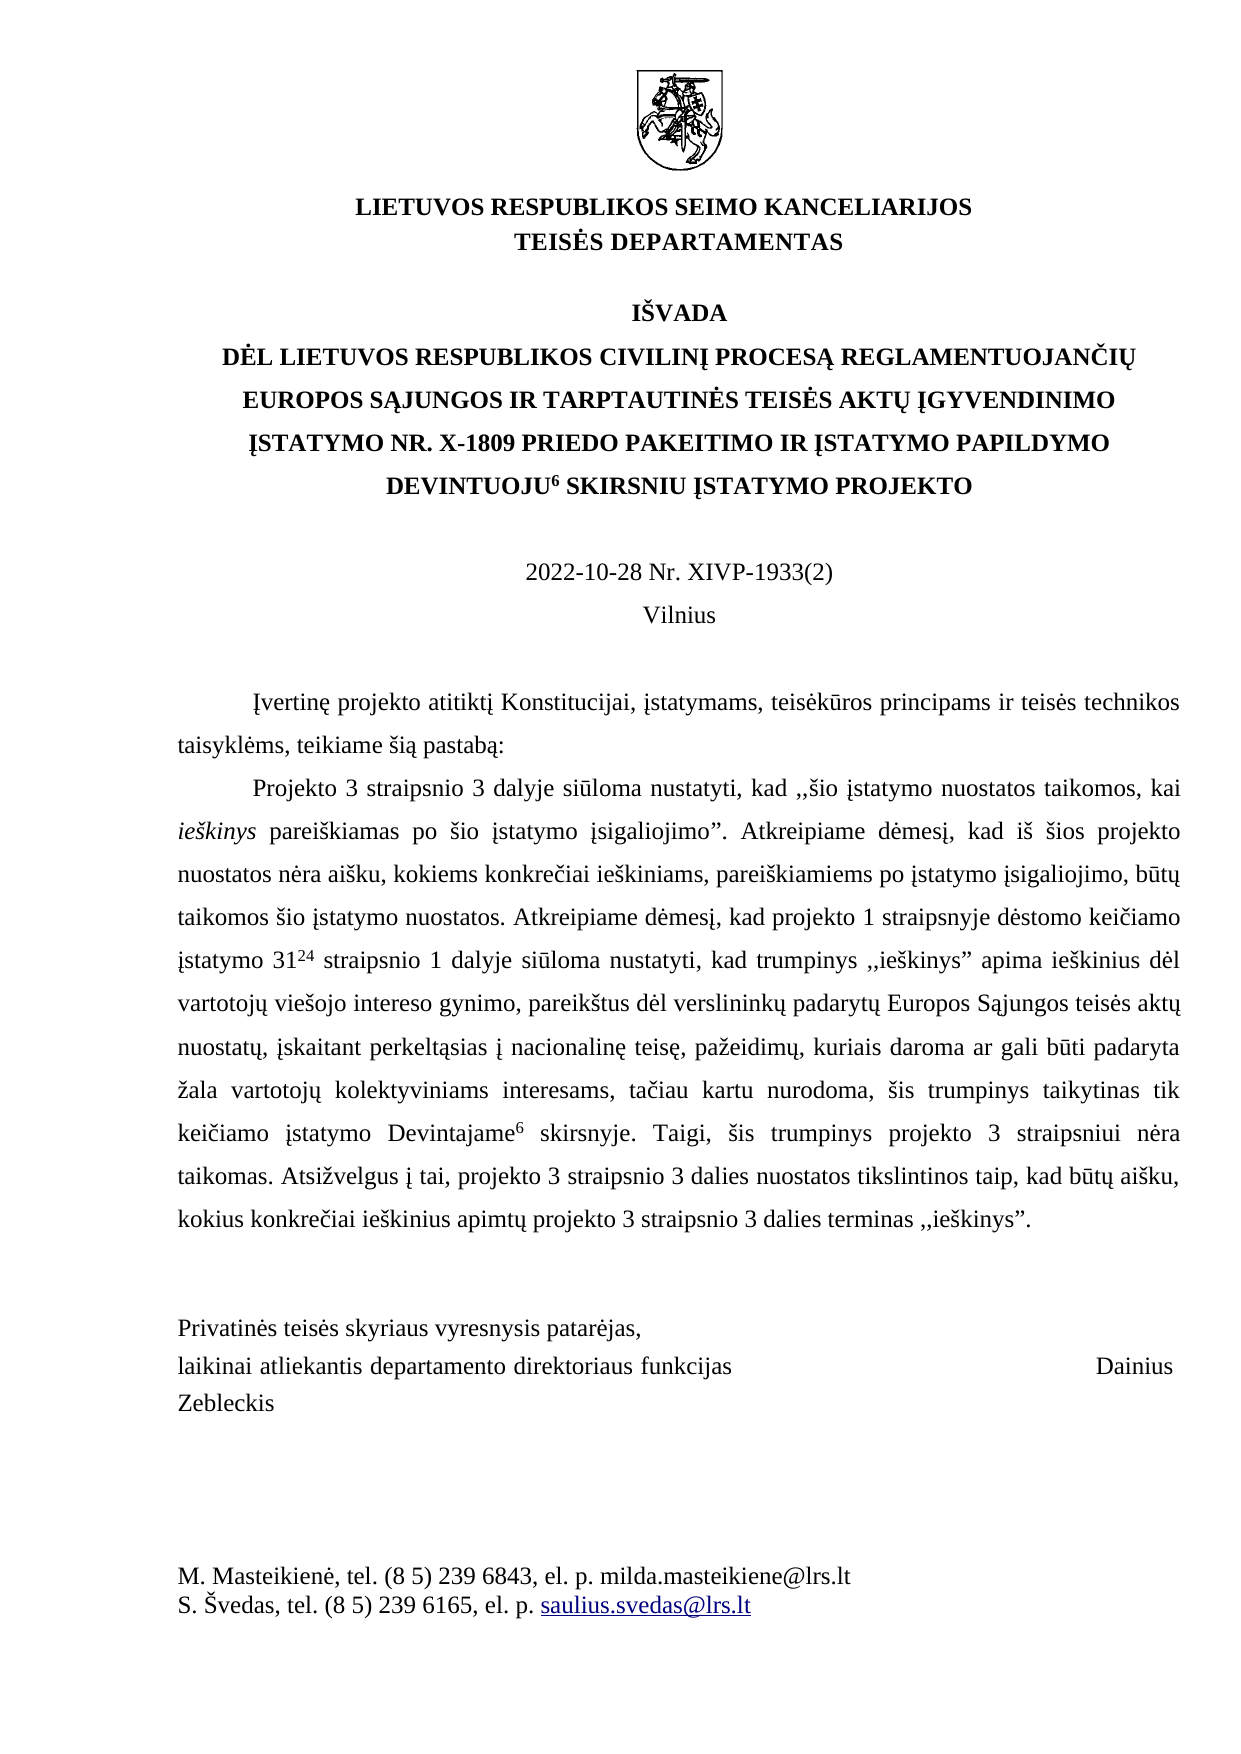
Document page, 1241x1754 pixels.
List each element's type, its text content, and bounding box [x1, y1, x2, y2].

text Įvertinę projekto atitiktį Konstitucijai, įstatymams, teisėkūros principams ir teisės technikos taisyklėms, teikiame šią pastabą: [177, 687, 1181, 758]
text Projekto 3 straipsnio 3 dalyje siūloma nustatyti, kad ,,šio įstatymo nuostatos taikomos, kai ieškinys pareiškiamas po šio įstatymo įsigaliojimo”. Atkreipiame dėmesį, kad iš šios projekto nuostatos nėra aišku, kokiems konkrečiai ieškiniams, pareiškiamiems po įstatymo įsigaliojimo, būtų taikomos šio įstatymo nuostatos. Atkreipiame dėmesį, kad projekto 1 straipsnyje dėstomo keičiamo įstatymo 3124 straipsnio 1 dalyje siūloma nustatyti, kad trumpinys ,,ieškinys” apima ieškinius dėl vartotojų viešojo intereso gynimo, pareikštus dėl verslininkų padarytų Europos Sąjungos teisės aktų nuostatų, įskaitant perkeltąsias į nacionalinę teisę, pažeidimų, kuriais daroma ar gali būti padaryta žala vartotojų kolektyviniams interesams, tačiau kartu nurodoma, šis trumpinys taikytinas tik keičiamo įstatymo Devintajame6 skirsnyje. Taigi, šis trumpinys projekto 3 straipsniui nėra taikomas. Atsižvelgus į tai, projekto 3 straipsnio 3 dalies nuostatos tikslintinos taip, kad būtų aišku, kokius konkrečiai ieškinius apimtų projekto 3 straipsnio 3 dalies terminas ,,ieškinys”. [177, 773, 1181, 1233]
text S. Švedas, tel. (8 5) 239 6165, el. p. saulius.svedas@lrs.lt [177, 1590, 1181, 1618]
text 2022-10-28 Nr. XIVP-1933(2) [177, 557, 1181, 586]
text Vilnius [177, 600, 1181, 629]
text LIETUVOS RESPUBLIKOS SEIMO KANCELIARIJOS [177, 192, 1151, 220]
text IŠVADA [177, 298, 1181, 327]
text TEISĖS DEPARTAMENTAS [177, 227, 1180, 255]
text Privatinės teisės skyriaus vyresnysis patarėjas, [177, 1305, 1177, 1342]
text laikinai atliekantis departamento direktoriaus funkcijas Dainius Zebleckis [177, 1342, 1177, 1417]
text DĖL LIETUVOS RESPUBLIKOS CIVILINĮ PROCESĄ REGLAMENTUOJANČIŲ EUROPOS SĄJUNGOS IR TARPTAUTINĖS TEISĖS AKTŲ ĮGYVENDINIMO ĮSTATYMO NR. X-1809 PRIEDO PAKEITIMO IR ĮSTATYMO PAPILDYMO DEVINTUOJU6 SKIRSNIU ĮSTATYMO PROJEKTO [177, 342, 1181, 500]
text M. Masteikienė, tel. (8 5) 239 6843, el. p. milda.masteikiene@lrs.lt [177, 1561, 1181, 1590]
